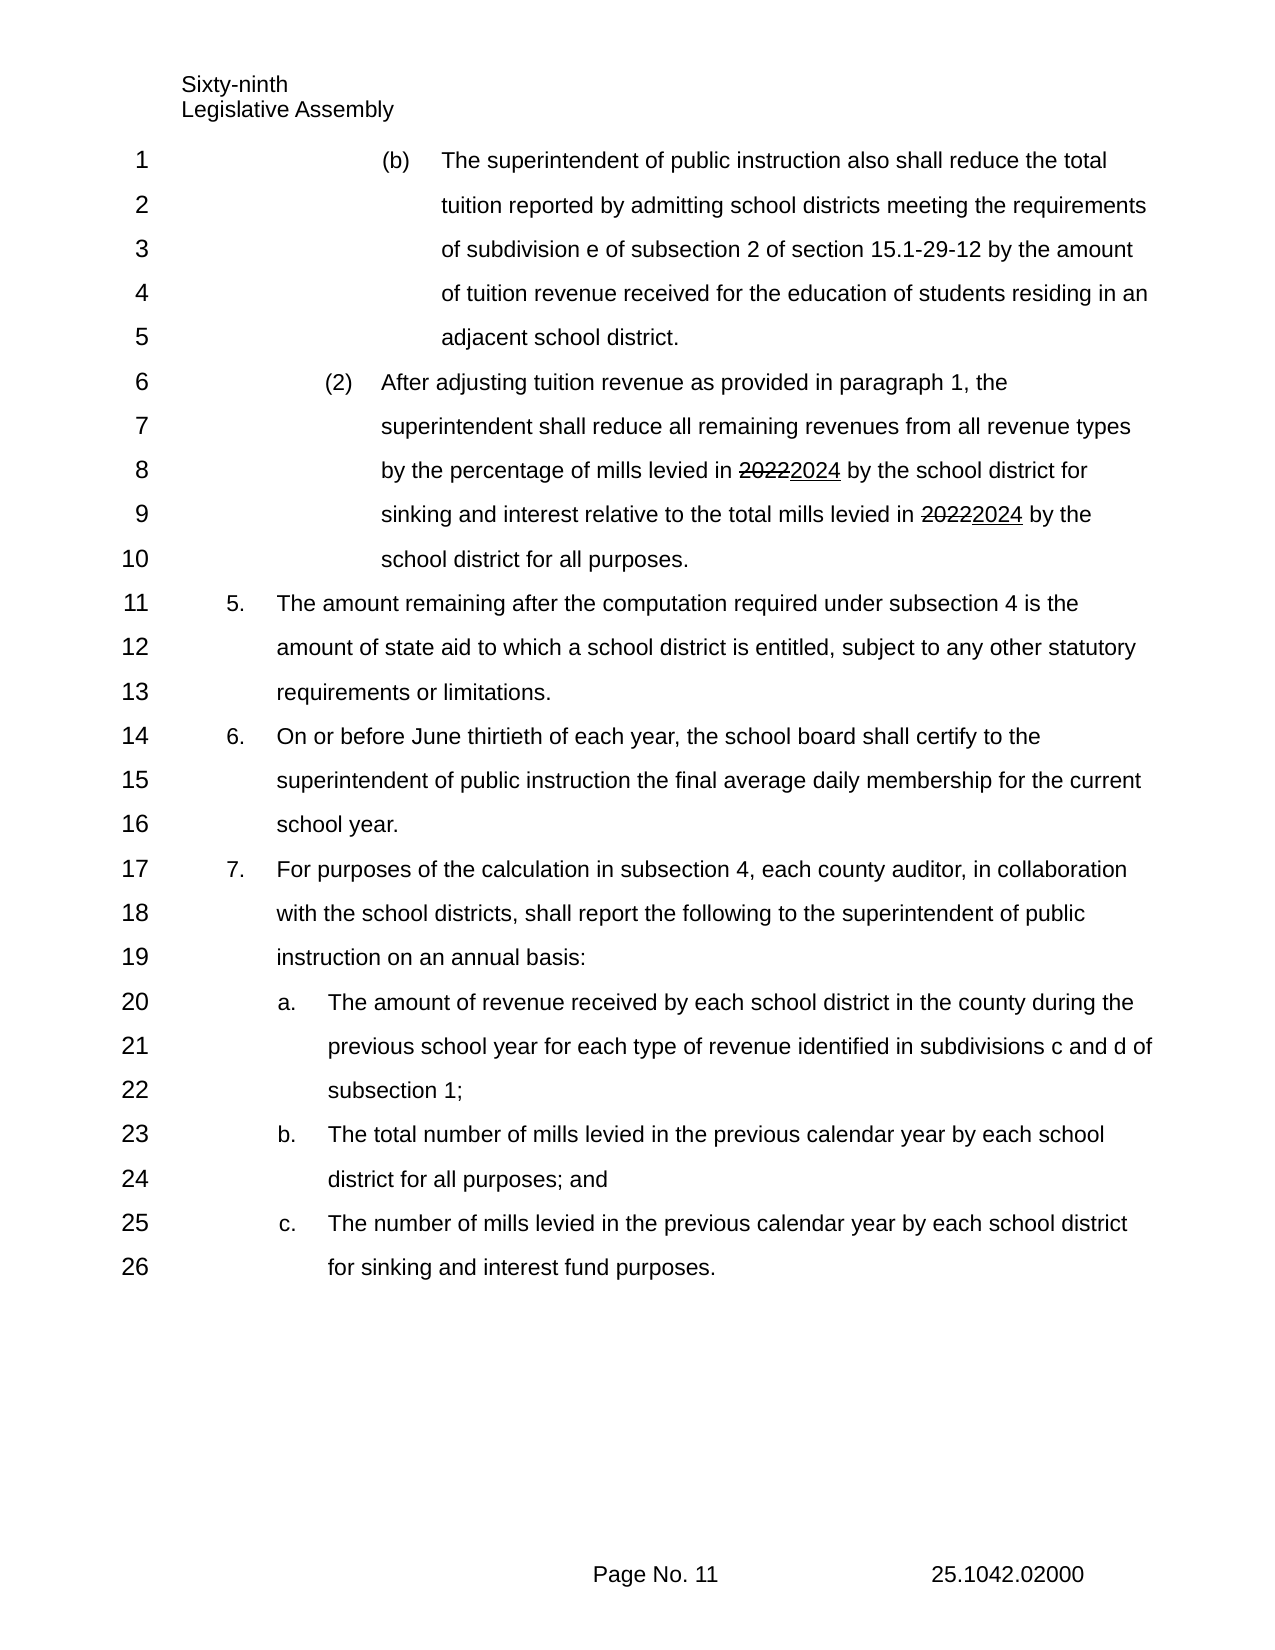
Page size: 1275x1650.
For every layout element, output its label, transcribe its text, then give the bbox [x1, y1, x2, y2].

text (b) The superintendent of public instruction also shall reduce the total tuition reported by admitting school districts meeting the requirements of subdivision e of subsection 2 of section 15.1‑29‑12 by the amount of tuition revenue received for the education of students residing in an adjacent school district. [181, 133, 1154, 355]
text a. The amount of revenue received by each school district in the county during the previous school year for each type of revenue identified in subdivisions c and d of subsection 1; [181, 974, 1154, 1107]
text c. The number of mills levied in the previous calendar year by each school district for sinking and interest fund purposes. [181, 1196, 1154, 1284]
text 6. On or before June thirtieth of each year, the school board shall certify to the superintendent of public instruction the final average daily membership for the current school year. [181, 709, 1154, 842]
text 5. The amount remaining after the computation required under subsection 4 is the amount of state aid to which a school district is entitled, subject to any other statutory requirements or limitations. [181, 576, 1154, 709]
text b. The total number of mills levied in the previous calendar year by each school district for all purposes; and [181, 1107, 1154, 1196]
text 7. For purposes of the calculation in subsection 4, each county auditor, in collaboration with the school districts, shall report the following to the superintendent of public instruction on an annual basis: [181, 842, 1154, 974]
text (2) After adjusting tuition revenue as provided in paragraph 1, the superintendent shall reduce all remaining revenues from all revenue types by the percentage of mills levied in 20222024 by the school district for sinking and interest relative to the total mills levied in 20222024 by the school district for all purposes. [181, 355, 1154, 576]
